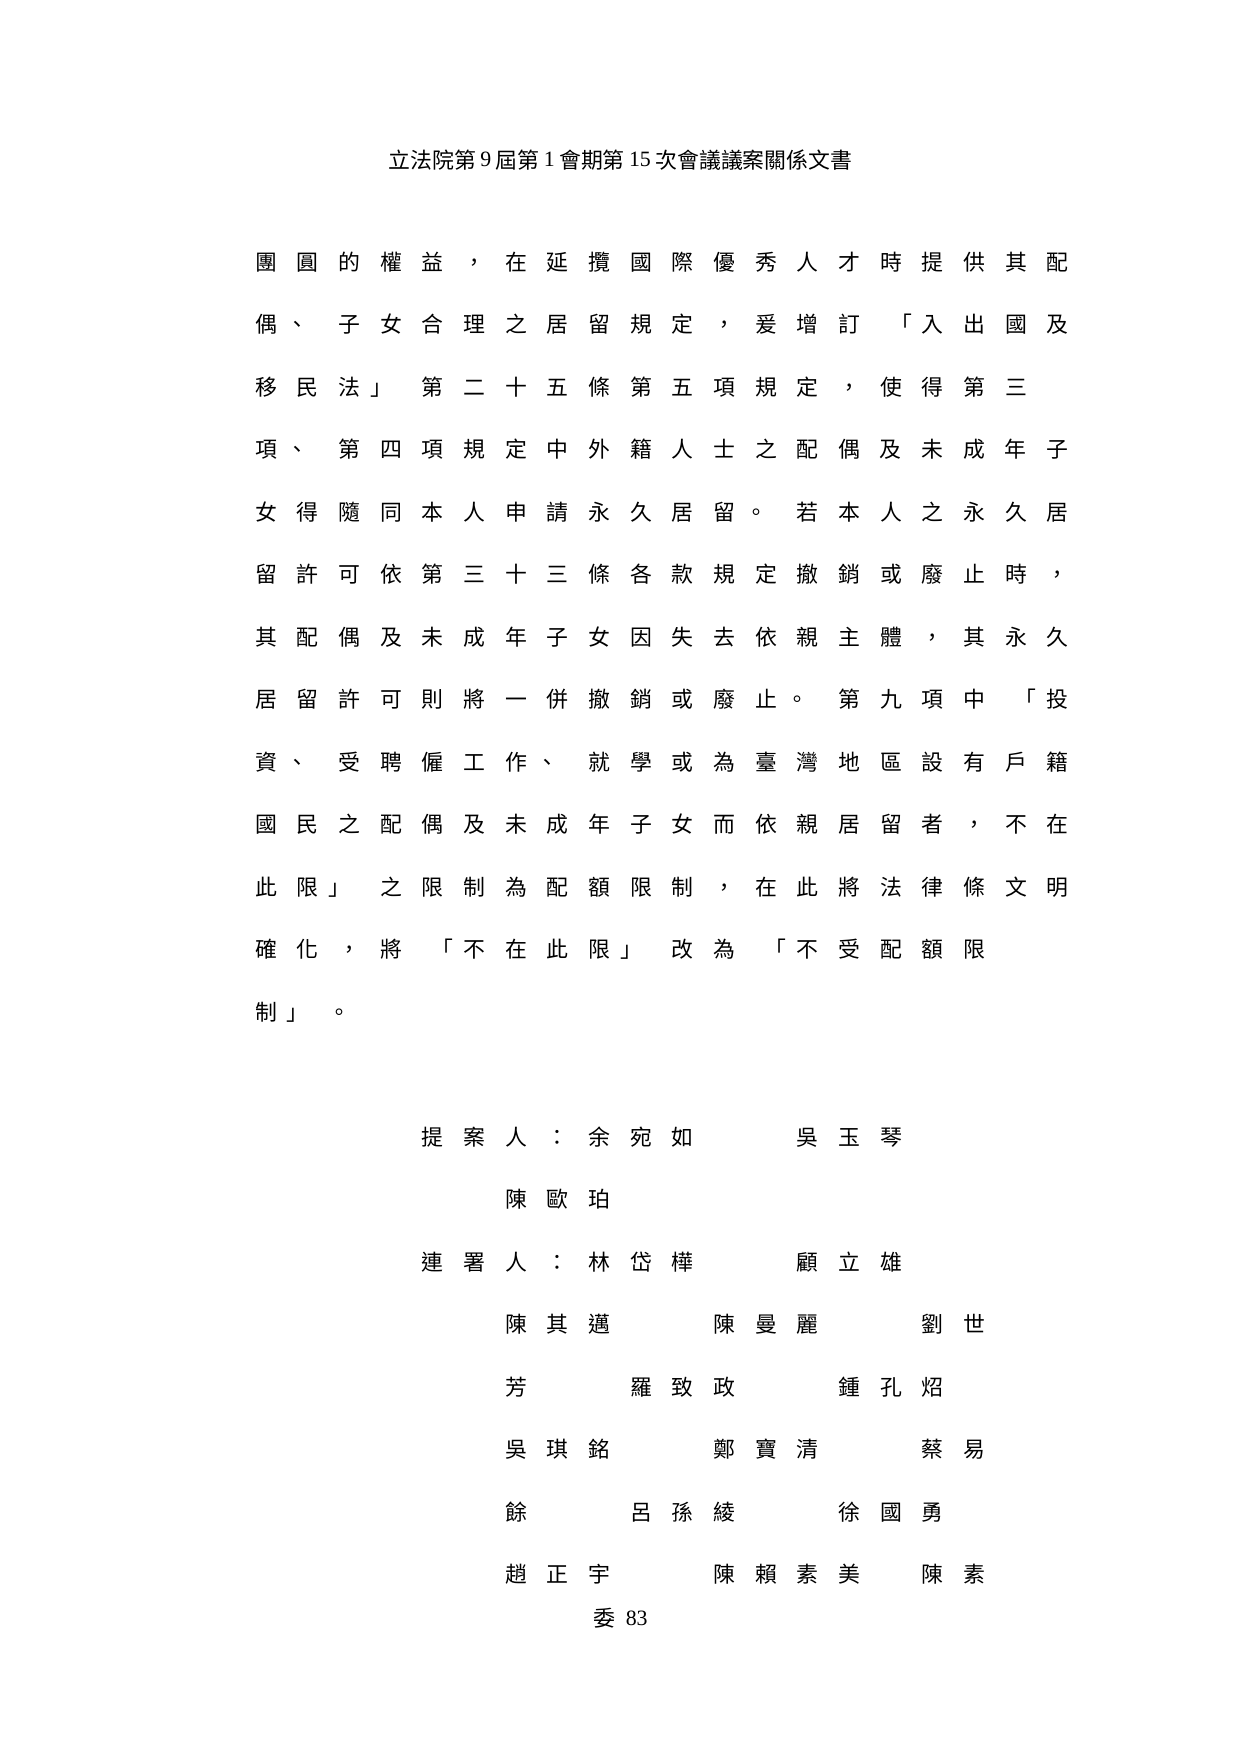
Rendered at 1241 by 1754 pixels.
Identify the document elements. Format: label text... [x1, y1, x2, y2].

text 提案人：余宛如 吳玉琴 陳歐珀 [403, 1094, 1012, 1219]
text 連署人：林岱樺 顧立雄 陳其邁 陳曼麗 劉世芳 羅致政 鍾孔炤 吳琪銘 鄭寶清 蔡易餘 呂孫綾 徐國勇 趙正宇 陳賴素美 陳素 [403, 1219, 1012, 1594]
text 團圓的權益，在延攬國際優秀人才時提供其配偶、子女合理之居留規定，爰增訂「入出國及移民法」第二十五條第五項規定，使得第三項、第四項規定中外籍人士之配偶及未成年子女得隨同本人申請永久居留。若本人之永久居留許可依第三十三條各款規定撤銷或廢止時，其配偶及未成年子女因失去依親主體，其永久居留許可則將一併撤銷或廢止。第九項中「投資、受聘僱工作、就學或為臺灣地區設有戶籍國民之配偶及未成年子女而依親居留者，不在此限」之限制為配額限制，在此將法律條文明確化，將「不在此限」改為「不受配額限制」。 [184, 219, 1078, 1031]
